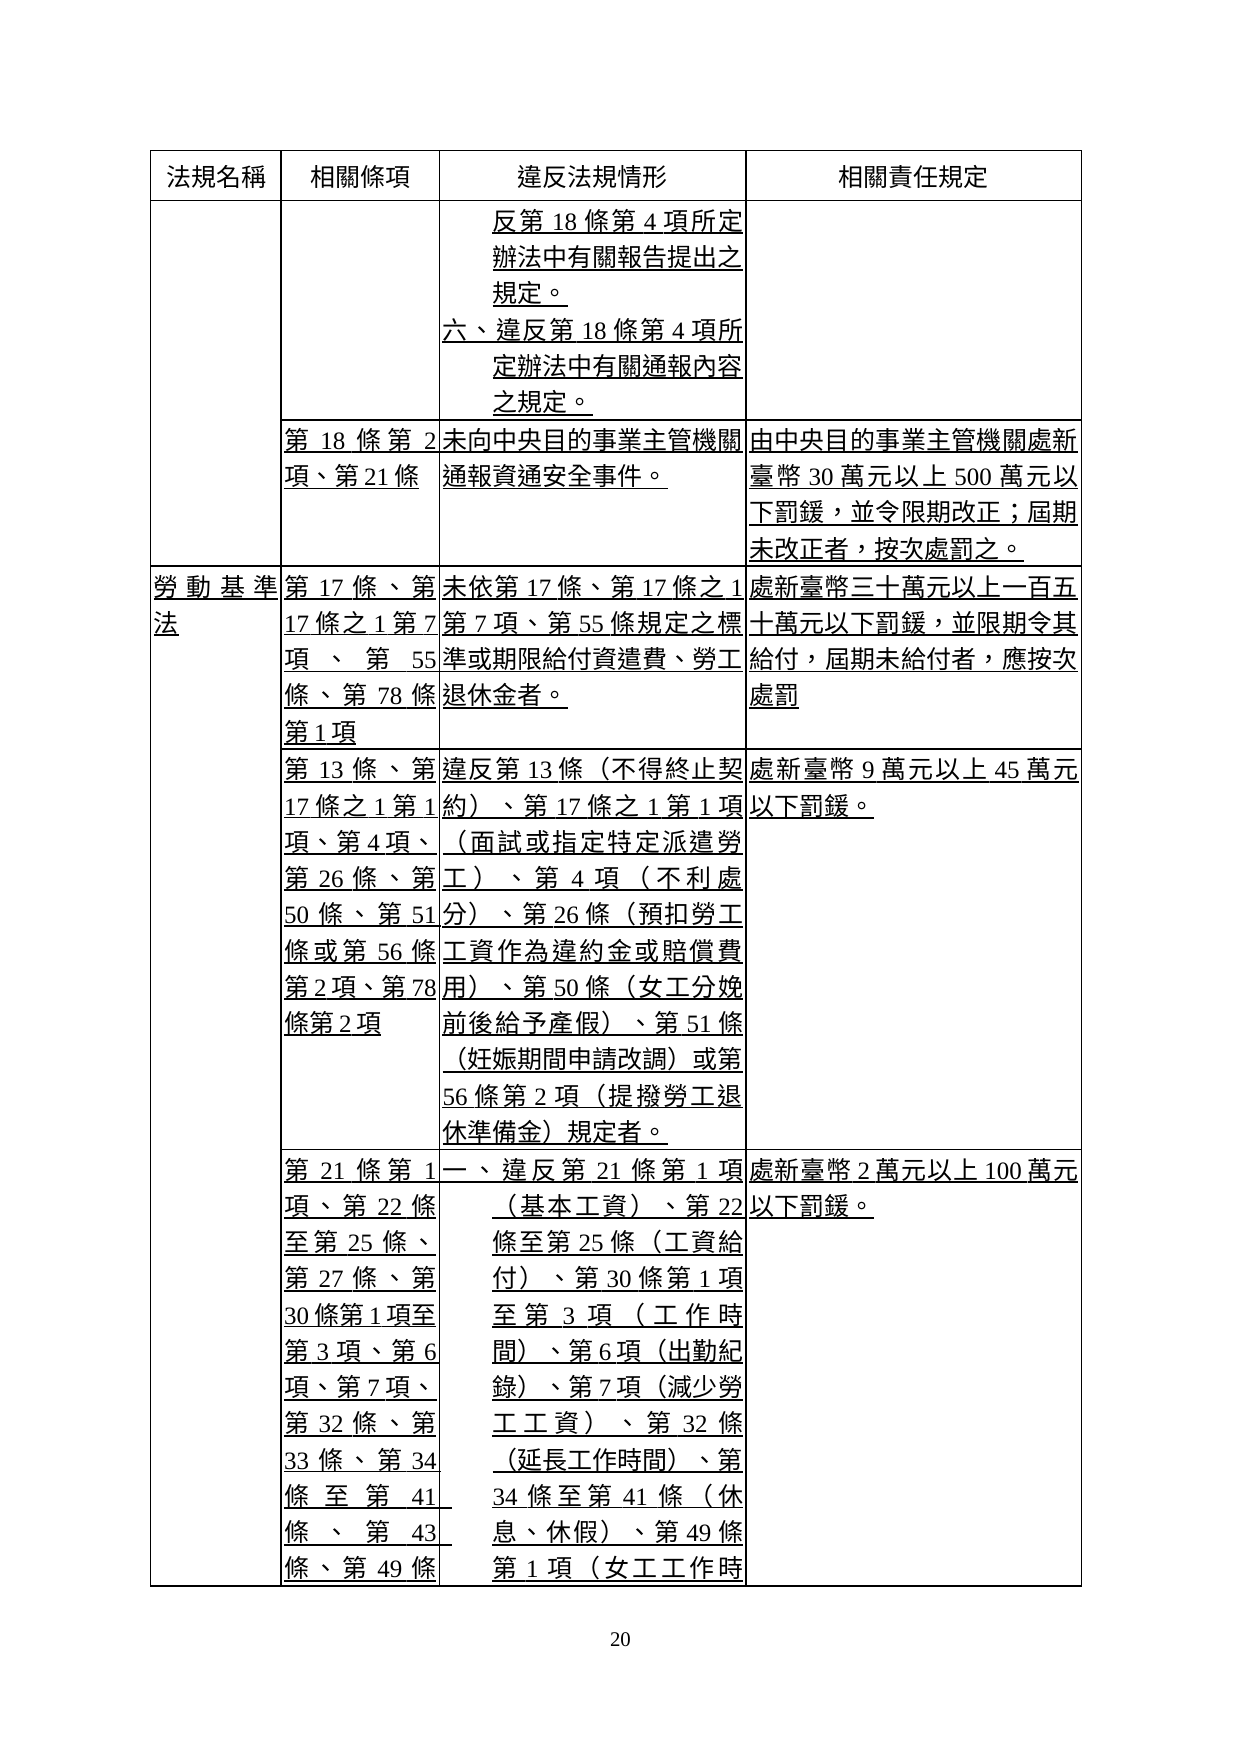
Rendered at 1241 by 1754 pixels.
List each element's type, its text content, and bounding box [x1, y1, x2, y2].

table_cell 處新臺幣9萬元以上45萬元以下罰鍰。 [747, 750, 1081, 1148]
table_cell 未向中央目的事業主管機關通報資通安全事件。 [440, 421, 745, 565]
table_cell 勞動基準法 [151, 567, 280, 1585]
table_cell 第18條第2項、第21條 [282, 421, 439, 565]
table_cell 違反第13條（不得終止契約）、第17條之1第1項（面試或指定特定派遣勞工）、第4項（不利處分）、第26條（預扣勞工工資作為違約金或賠償費用）、第50條（女工分娩前後給予產假）、第51條（妊娠期間申請改調）或第56條第2項（提撥勞工退休準備金）規定者。 [440, 750, 745, 1148]
table_header 違反法規情形 [440, 151, 745, 200]
table_cell 處新臺幣2萬元以上100萬元以下罰鍰。 [747, 1150, 1081, 1585]
table_cell [282, 201, 439, 419]
table_header 法規名稱 [151, 151, 280, 200]
table_cell 第21條第1項、第22條至第25條、第27條、第30條第1項至第3項、第6項、第7項、第32條、第33條、第34條至第41條、第43條、第49條 [282, 1150, 439, 1585]
table_cell 未依第17條、第17條之1第7項、第55條規定之標準或期限給付資遣費、勞工退休金者。 [440, 567, 745, 748]
table_cell 反第18條第4項所定辦法中有關報告提出之規定。 六、違反第18條第4項所定辦法中有關通報內容之規定。 [440, 201, 745, 419]
table_cell 第17條、第17條之1第7項、第55條、第78條第1項 [282, 567, 439, 748]
table_cell [151, 201, 280, 565]
table_cell [747, 201, 1081, 419]
table_cell 由中央目的事業主管機關處新臺幣30萬元以上500萬元以下罰鍰，並令限期改正；屆期未改正者，按次處罰之。 [747, 421, 1081, 565]
table_cell 處新臺幣三十萬元以上一百五十萬元以下罰鍰，並限期令其給付，屆期未給付者，應按次處罰 [747, 567, 1081, 748]
table_cell 一、違反第21條第1項（基本工資）、第22條至第25條（工資給付）、第30條第1項至第3項（工作時間）、第6項（出勤紀錄）、第7項（減少勞工工資）、第32條（延長工作時間）、第34條至第41條（休息、休假）、第49條第1項（女工工作時 [440, 1150, 745, 1585]
table_header 相關責任規定 [747, 151, 1081, 200]
table_header 相關條項 [282, 151, 439, 200]
table_cell 第13條、第17條之1第1項、第4項、第26條、第50條、第51條或第56條第2項、第78條第2項 [282, 750, 439, 1148]
